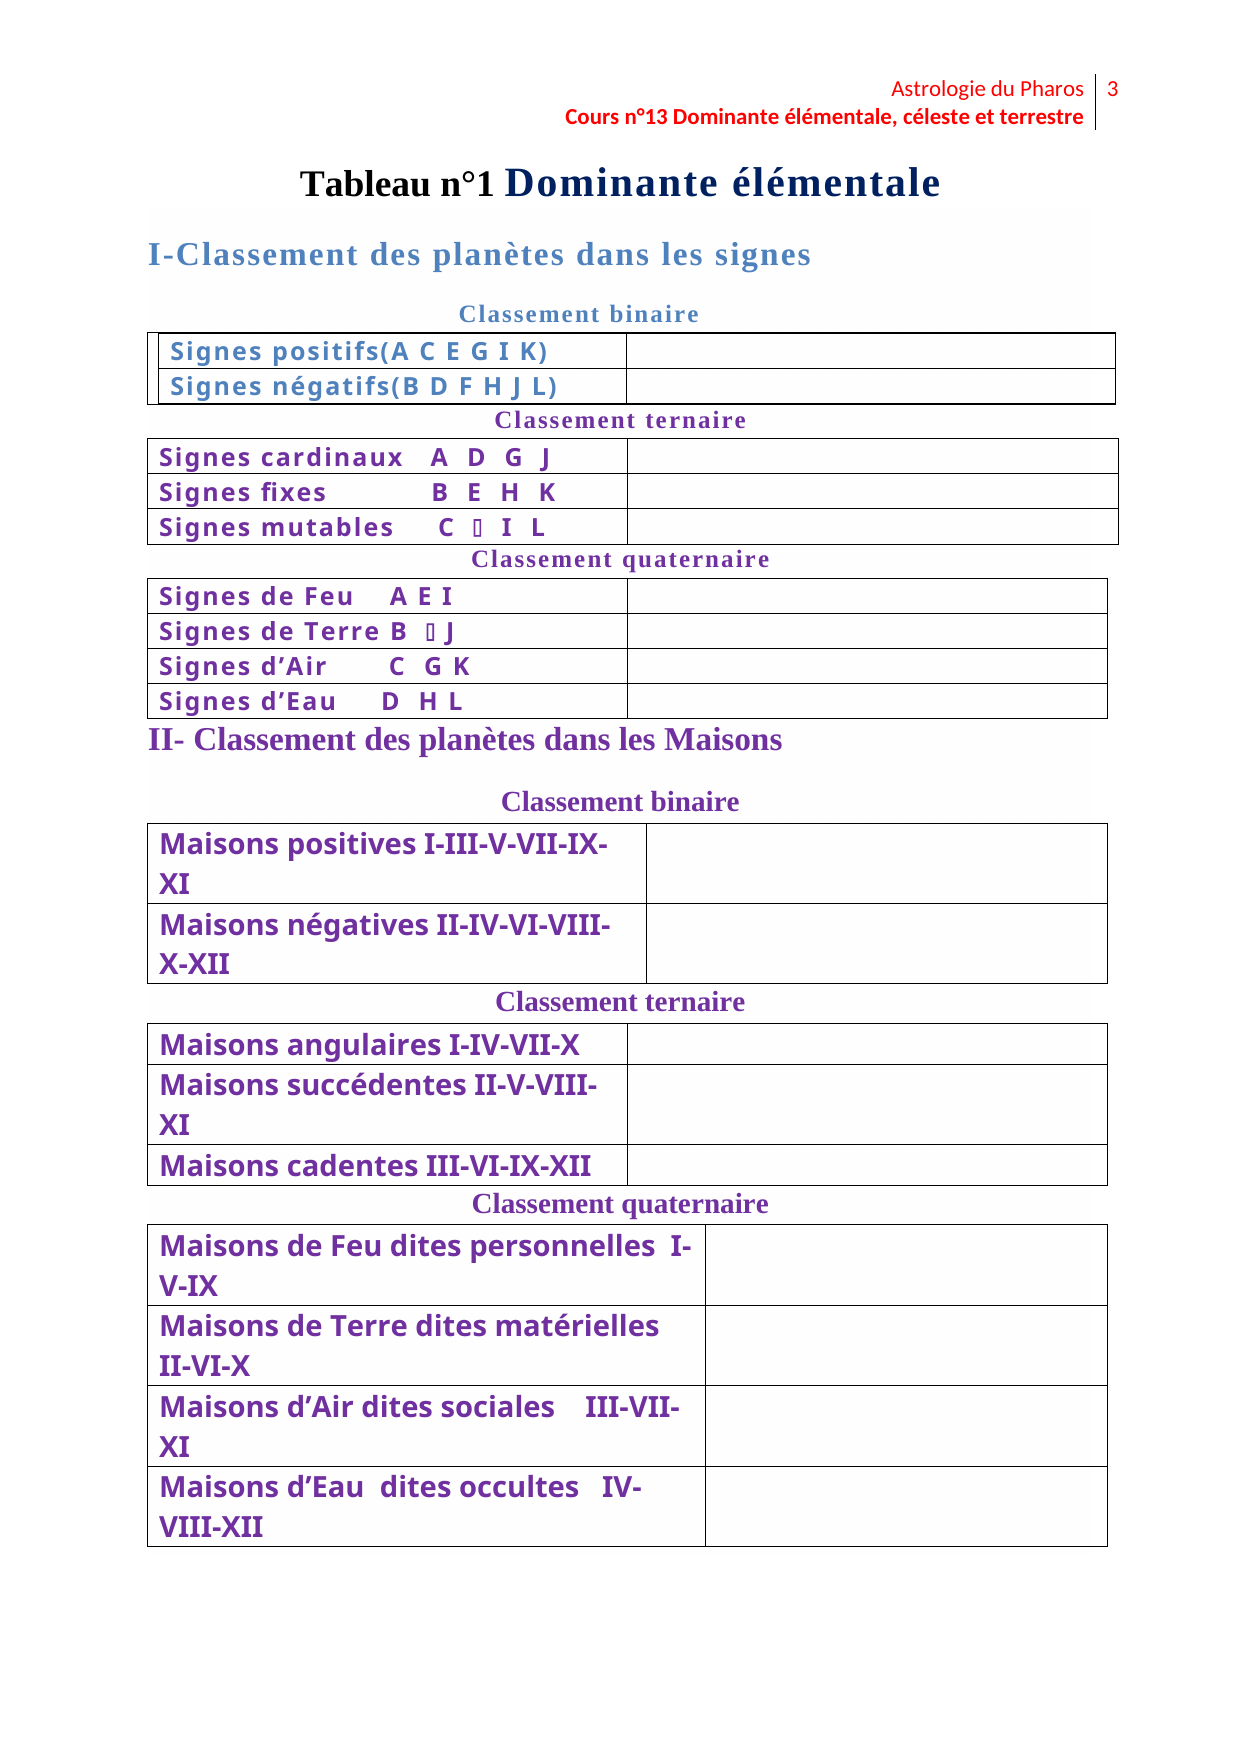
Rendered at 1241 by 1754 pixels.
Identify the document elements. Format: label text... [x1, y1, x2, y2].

table_cell [1093, 649, 1107, 683]
table_header [1093, 1024, 1107, 1063]
table_header [1093, 439, 1118, 473]
table_header [1093, 824, 1107, 903]
table_cell [1093, 614, 1107, 648]
table_header [1093, 579, 1107, 613]
table_cell [1093, 474, 1118, 508]
table_cell [1093, 369, 1115, 403]
table_cell [1093, 1306, 1107, 1385]
table_cell [1093, 1065, 1107, 1144]
table_cell [1093, 904, 1107, 983]
table_cell [1093, 1467, 1107, 1546]
table_cell [1093, 1386, 1107, 1466]
text Tableau n°1 Dominante élémentale [148, 158, 1093, 206]
table_cell [1093, 1145, 1107, 1185]
table_header [1093, 1225, 1107, 1305]
table_cell [1093, 684, 1107, 718]
table_cell [1093, 509, 1118, 543]
table_header [1093, 334, 1115, 368]
